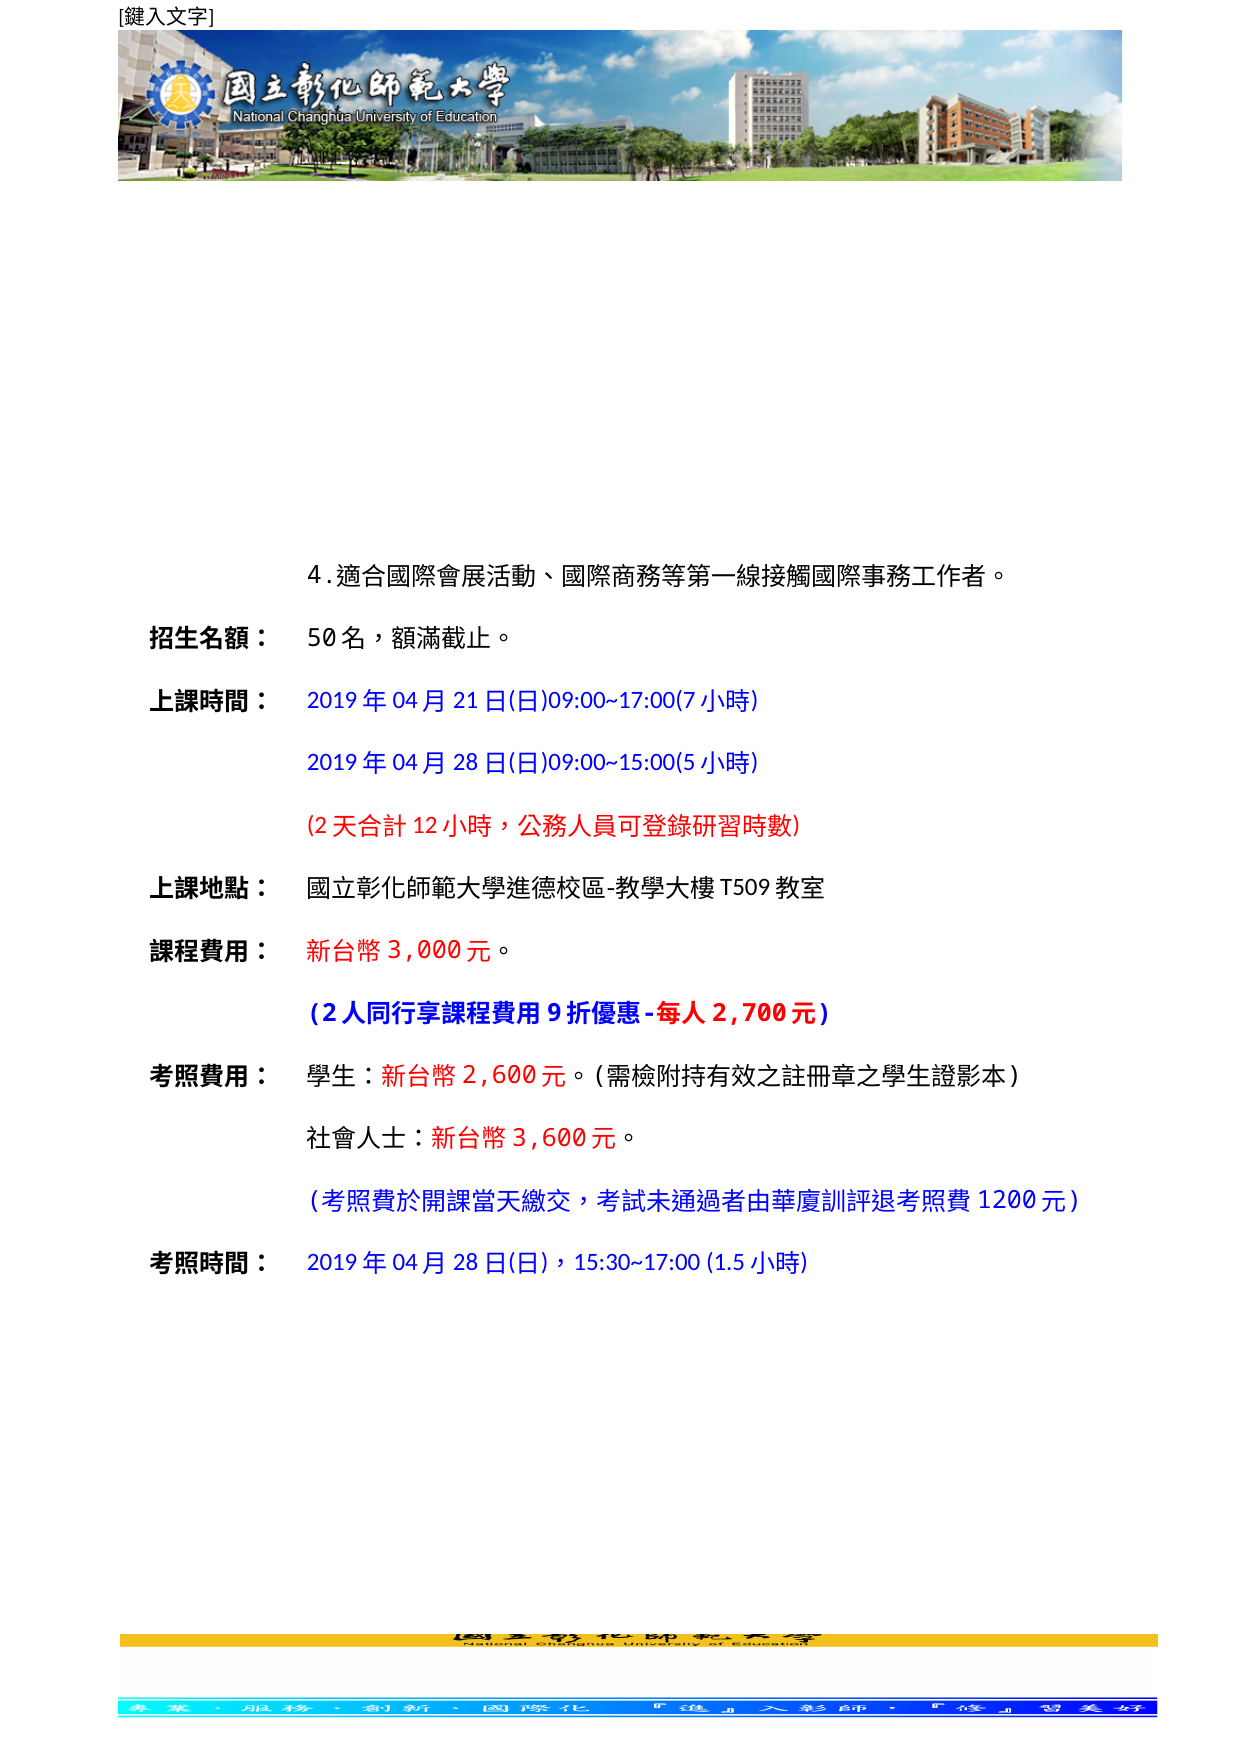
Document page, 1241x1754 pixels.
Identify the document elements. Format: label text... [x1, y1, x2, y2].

table_cell 學生：新台幣2,600元。(需檢附持有效之註冊章之學生證影本) 社會人士：新台幣3,600元。 (考照費於開課當天繳交，考試未通過者由華廈訓評退考照費1200元) [295, 1033, 1102, 1220]
table_cell 國立彰化師範大學進德校區-教學大樓T509教室 [295, 845, 1102, 907]
table_cell 上課時間： [138, 658, 295, 845]
table_cell 上課地點： [138, 845, 295, 907]
table_cell 課程費用： [138, 908, 295, 1032]
table_cell 考照時間： [138, 1220, 295, 1282]
table_cell [138, 533, 295, 595]
table_cell 新台幣3,000元。 (2人同行享課程費用9折優惠-每人2,700元) [295, 908, 1102, 1032]
table_cell 招生名額： [138, 595, 295, 657]
table_cell 4.適合國際會展活動、國際商務等第一線接觸國際事務工作者。 [295, 533, 1102, 595]
table_cell 2019年04月28日(日)，15:30~17:00 (1.5小時) [295, 1220, 1102, 1282]
table_cell 50名，額滿截止。 [295, 595, 1102, 657]
table_cell 2019年04月21日(日)09:00~17:00(7小時) 2019年04月28日(日)09:00~15:00(5小時) (2天合計12小時，公務人員可登錄研習時數) [295, 658, 1102, 845]
table_cell 考照費用： [138, 1033, 295, 1220]
